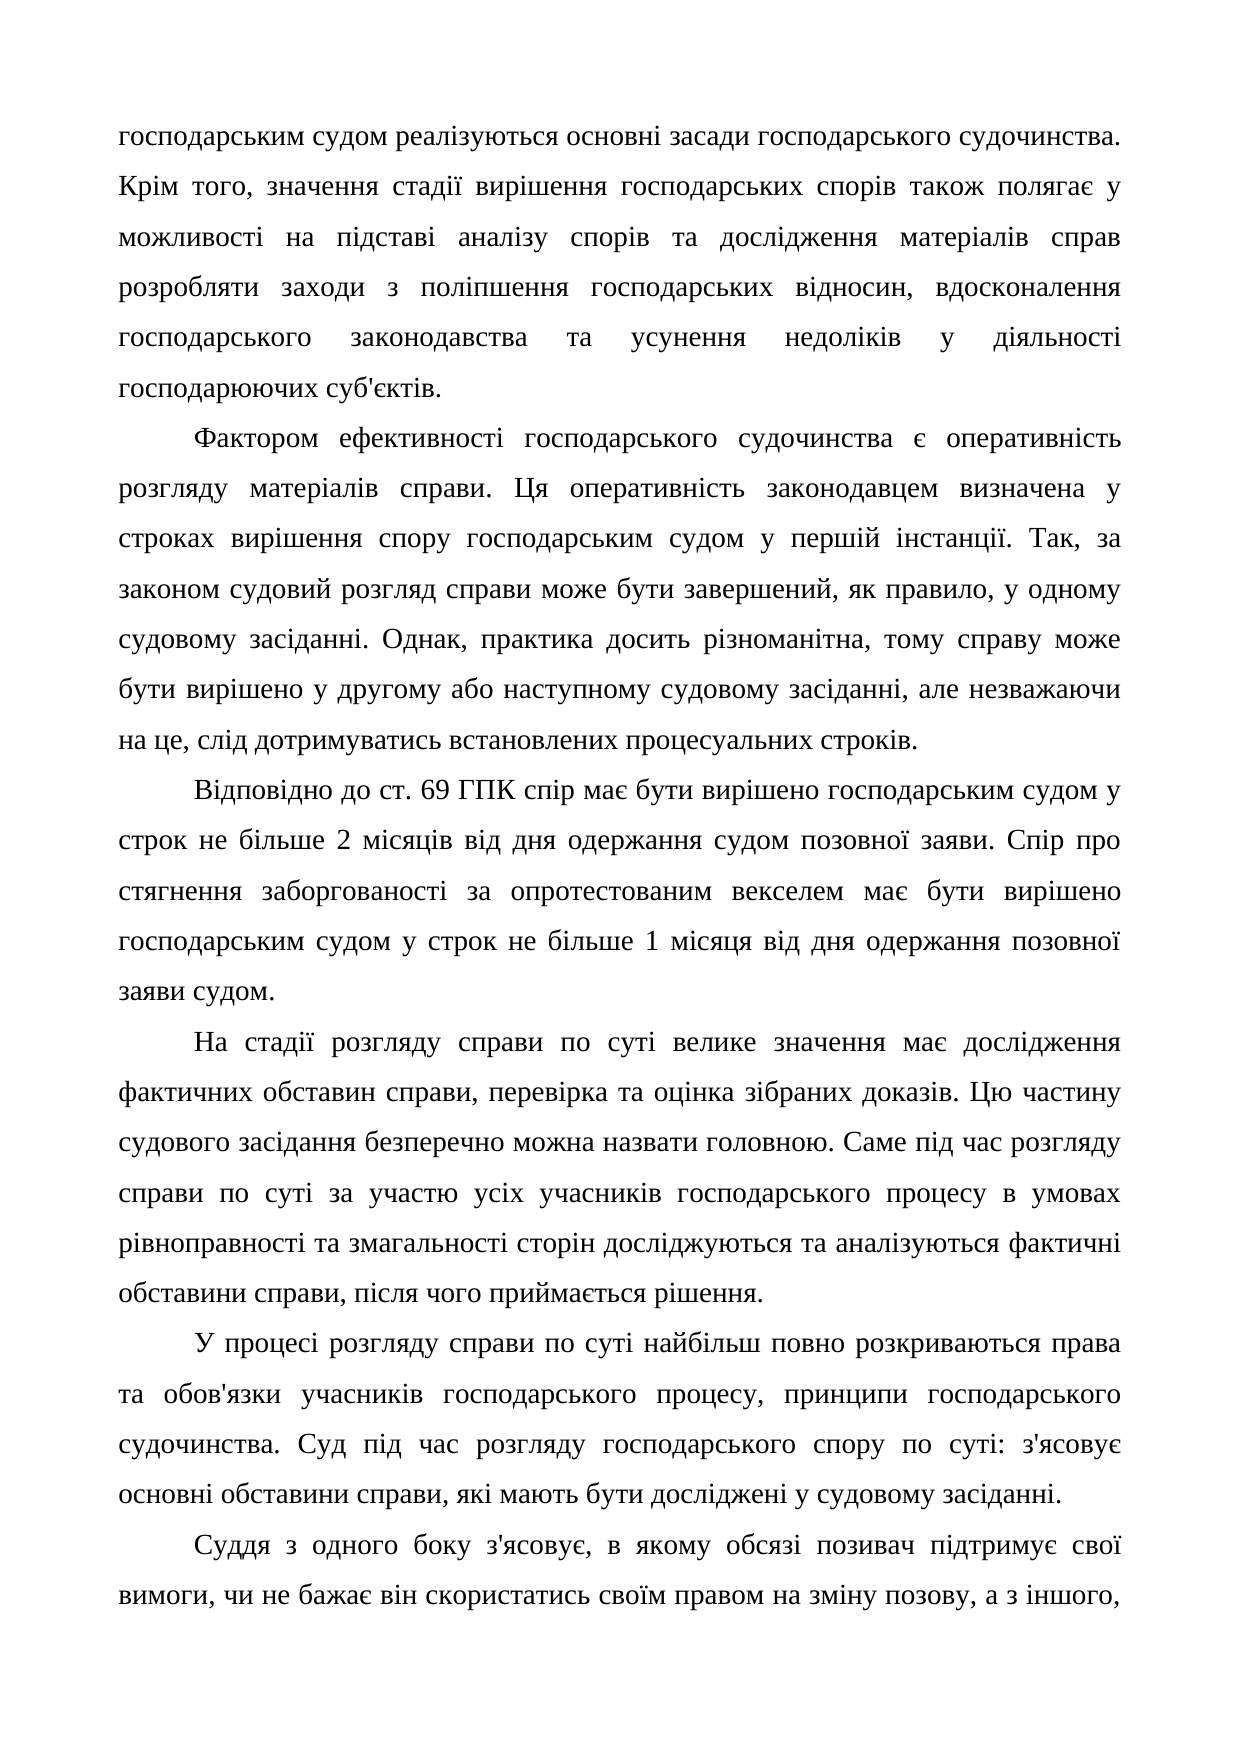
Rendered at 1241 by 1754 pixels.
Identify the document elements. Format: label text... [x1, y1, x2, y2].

text Фактором ефективності господарського судочинства є оперативність розгляду матеріалів справи. Ця оперативність законодавцем визначена у строках вирішення спору господарським судом у першій інстанції. Так, за законом судовий розгляд справи може бути завершений, як правило, у одному судовому засіданні. Однак, практика досить різноманітна, тому справу може бути вирішено у другому або наступному судовому засіданні, але незважаючи на це, слід дотримуватись встановлених процесуальних строків. [118, 420, 1122, 755]
text Відповідно до ст. 69 ГПК спір має бути вирішено господарським судом у строк не більше 2 місяців від дня одержання судом позовної заяви. Спір про стягнення заборгованості за опротестованим векселем має бути вирішено господарським судом у строк не більше 1 місяця від дня одержання позовної заяви судом. [118, 772, 1122, 1007]
text На стадії розгляду справи по суті велике значення має дослідження фактичних обставин справи, перевірка та оцінка зібраних доказів. Цю частину судового засідання безперечно можна назвати головною. Саме під час розгляду справи по суті за участю усіх учасників господарського процесу в умовах рівноправності та змагальності сторін досліджуються та аналізуються фактичні обставини справи, після чого приймається рішення. [118, 1024, 1122, 1309]
text У процесі розгляду справи по суті найбільш повно розкриваються права та обов'язки учасників господарського процесу, принципи господарського судочинства. Суд під час розгляду господарського спору по суті: з'ясовує основні обставини справи, які мають бути досліджені у судовому засіданні. [118, 1326, 1122, 1510]
text Суддя з одного боку з'ясовує, в якому обсязі позивач підтримує свої вимоги, чи не бажає він скористатись своїм правом на зміну позову, а з іншого, [118, 1527, 1122, 1611]
text господарським судом реалізуються основні засади господарського судочинства. Крім того, значення стадії вирішення господарських спорів також полягає у можливості на підставі аналізу спорів та дослідження матеріалів справ розробляти заходи з поліпшення господарських відносин, вдосконалення господарського законодавства та усунення недоліків у діяльності господарюючих суб'єктів. [118, 118, 1122, 403]
